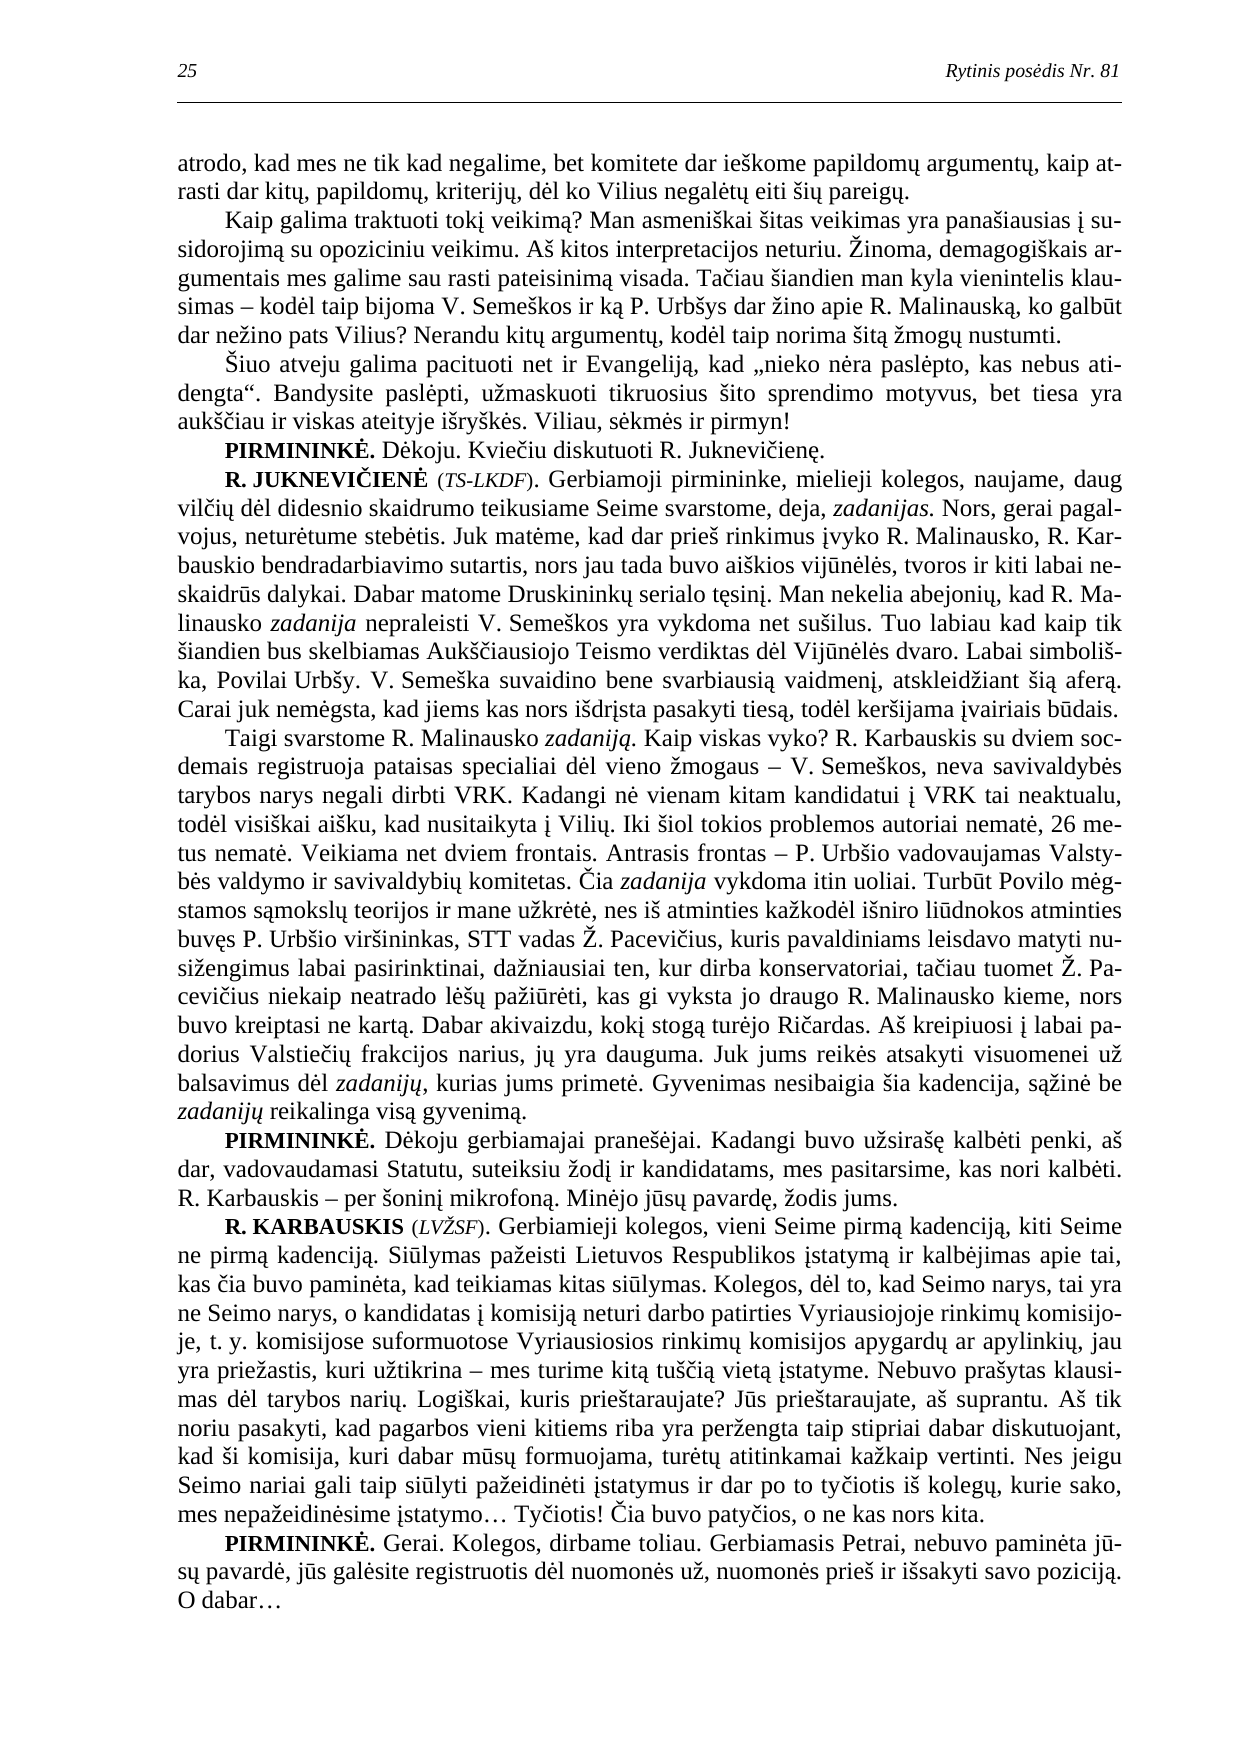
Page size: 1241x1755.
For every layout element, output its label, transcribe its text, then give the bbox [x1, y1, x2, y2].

text PIRMININKĖ. Dė­ko­ju. Kvie­čiu dis­ku­tuo­ti R. Juk­ne­vi­čie­nę. [177, 435, 1122, 464]
text PIRMININKĖ. Ge­rai. Ko­le­gos, dir­ba­me to­liau. Ger­bia­ma­sis Pet­rai, ne­bu­vo pa­mi­nė­ta jū­sų pa­var­dė, jūs ga­lė­si­te re­gist­ruo­tis dėl nuo­mo­nės už, nuo­mo­nės prieš ir iš­sa­ky­ti sa­vo po­zi­ci­ją. O da­bar… [177, 1528, 1122, 1614]
text Šiuo at­ve­ju ga­li­ma pa­ci­tuo­ti net ir Evan­ge­li­ją, kad „nie­ko nė­ra pa­slėp­to, kas ne­bus ati­den­g­ta“. Ban­dy­si­te pa­slėp­ti, už­mas­kuo­ti tik­ruo­sius ši­to spren­di­mo mo­ty­vus, bet tie­sa yra aukš­čiau ir vis­kas at­ei­ty­je iš­ryš­kės. Vi­liau, sėk­mės ir pir­myn! [177, 349, 1122, 435]
text Tai­gi svars­to­me R. Ma­li­naus­ko za­da­ni­ją. Kaip vis­kas vy­ko? R. Kar­baus­kis su dviem soc­de­mais re­gist­ruo­ja pa­tai­sas spe­cia­liai dėl vie­no žmo­gaus – V. Se­meš­kos, ne­va sa­vi­val­dy­bės ta­ry­bos na­rys ne­ga­li dirb­ti VRK. Ka­dan­gi nė vie­nam ki­tam kan­di­da­tui į VRK tai ne­ak­tu­a­lu, to­dėl vi­siš­kai aiš­ku, kad nu­si­tai­ky­ta į Vi­lių. Iki šiol to­kios pro­ble­mos au­to­riai ne­ma­tė, 26 me­tus ne­ma­tė. Vei­kia­ma net dviem fron­tais. Ant­ra­sis fron­tas – P. Urb­šio va­do­vau­ja­mas Vals­ty­bės val­dy­mo ir sa­vi­val­dy­bių ko­mi­te­tas. Čia za­da­ni­ja vyk­do­ma itin uo­liai. Tur­būt Po­vi­lo mėg­s­ta­mos są­moks­lų te­ori­jos ir ma­ne už­krė­tė, nes iš at­min­ties kaž­ko­dėl iš­ni­ro liūd­no­kos at­min­ties bu­vęs P. Urb­šio vir­ši­nin­kas, STT va­das Ž. Pa­ce­vi­čius, ku­ris pa­val­di­niams leis­da­vo ma­ty­ti nu­si­žen­gi­mus la­bai pa­si­rink­ti­nai, daž­niau­siai ten, kur dir­ba kon­ser­va­to­riai, ta­čiau tuo­met Ž. Pa­ce­vi­čius nie­kaip ne­at­ra­do lė­šų pa­žiū­rė­ti, kas gi vyks­ta jo drau­go R. Ma­li­naus­ko kie­me, nors bu­vo kreip­ta­si ne kar­tą. Da­bar aki­vaiz­du, ko­kį sto­gą tu­rė­jo Ri­čar­das. Aš krei­piuo­si į la­bai pa­do­rius Vals­tie­čių frak­ci­jos na­rius, jų yra dau­gu­ma. Juk jums rei­kės at­sa­ky­ti vi­suo­me­nei už bal­sa­vi­mus dėl za­da­ni­jų, ku­rias jums pri­me­tė. Gy­ve­ni­mas ne­si­bai­gia šia ka­den­ci­ja, są­ži­nė be za­da­ni­jų rei­ka­lin­ga vi­są gy­ve­ni­mą. [177, 723, 1122, 1125]
text R. JUKNEVIČIENĖ (TS-LKDF). Ger­bia­mo­ji pir­mi­nin­ke, mie­lie­ji ko­le­gos, nau­ja­me, daug vil­čių dėl di­des­nio skaid­ru­mo tei­ku­sia­me Sei­me svars­to­me, de­ja, za­da­ni­jas. Nors, ge­rai pa­gal­vo­jus, ne­tu­rė­tu­me ste­bė­tis. Juk ma­tė­me, kad dar prieš rin­ki­mus įvy­ko R. Ma­li­naus­ko, R. Kar­baus­kio ben­dra­dar­bia­vi­mo su­tar­tis, nors jau ta­da bu­vo aiš­kios vi­jū­nė­lės, tvo­ros ir ki­ti la­bai ne­skaid­rūs da­ly­kai. Da­bar ma­to­me Drus­ki­nin­kų se­ria­lo tę­si­nį. Man ne­ke­lia abe­jo­nių, kad R. Ma­li­naus­ko za­da­ni­ja ne­pra­leis­ti V. Se­meš­kos yra vyk­do­ma net su­ši­lus. Tuo la­biau kad kaip tik šian­dien bus skel­bia­mas Aukš­čiau­sio­jo Teis­mo ver­dik­tas dėl Vi­jū­nė­lės dva­ro. La­bai sim­bo­liš­ka, Po­vi­lai Urb­šy. V. Se­meš­ka su­vai­di­no be­ne svar­biau­sią vaid­me­nį, at­sklei­džiant šią afe­rą. Ca­rai juk ne­mėgs­ta, kad jiems kas nors iš­drįs­ta pa­sa­ky­ti tie­są, to­dėl ker­ši­ja­ma įvai­riais bū­dais. [177, 464, 1122, 723]
text at­ro­do, kad mes ne tik kad ne­ga­li­me, bet ko­mi­te­te dar ieš­ko­me pa­pil­do­mų ar­gu­men­tų, kaip at­ras­ti dar ki­tų, pa­pil­do­mų, kri­te­ri­jų, dėl ko Vi­lius ne­ga­lė­tų ei­ti šių pa­rei­gų. [177, 148, 1122, 205]
text R. KARBAUSKIS (LVŽSF). Ger­bia­mie­ji ko­le­gos, vie­ni Sei­me pir­mą ka­den­ci­ją, ki­ti Sei­me ne pir­mą ka­den­ci­ją. Siū­ly­mas pa­žeis­ti Lie­tu­vos Res­pub­li­kos įsta­ty­mą ir kal­bė­ji­mas apie tai, kas čia bu­vo pa­mi­nė­ta, kad tei­kia­mas ki­tas siū­ly­mas. Ko­le­gos, dėl to, kad Sei­mo na­rys, tai yra ne Sei­mo na­rys, o kan­di­da­tas į ko­mi­si­ją ne­tu­ri dar­bo pa­tir­ties Vy­riau­sio­jo­je rin­ki­mų ko­mi­si­jo­je, t. y. ko­mi­si­jo­se su­for­muo­to­se Vy­riau­sio­sios rin­ki­mų ko­mi­si­jos apy­gar­dų ar apy­lin­kių, jau yra prie­žas­tis, ku­ri už­tik­ri­na – mes tu­ri­me ki­tą tuš­čią vie­tą įsta­ty­me. Ne­bu­vo pra­šy­tas klau­si­mas dėl ta­ry­bos na­rių. Lo­giš­kai, ku­ris prieš­ta­rau­ja­te? Jūs prieš­ta­rau­ja­te, aš su­pran­tu. Aš tik no­riu pa­sa­ky­ti, kad pa­gar­bos vie­ni ki­tiems ri­ba yra per­ženg­ta taip stip­riai da­bar dis­ku­tuo­jant, kad ši ko­mi­si­ja, ku­ri da­bar mū­sų for­muo­ja­ma, tu­rė­tų ati­tin­ka­mai kaž­kaip ver­tin­ti. Nes jei­gu Sei­mo na­riai ga­li taip siū­ly­ti pa­žei­di­nė­ti įsta­ty­mus ir dar po to ty­čio­tis iš ko­le­gų, ku­rie sa­ko, mes ne­pa­žei­di­nė­si­me įsta­ty­mo… Ty­čio­tis! Čia bu­vo pa­ty­čios, o ne kas nors ki­ta. [177, 1211, 1122, 1528]
text Kaip ga­li­ma trak­tuo­ti to­kį vei­ki­mą? Man as­me­niš­kai ši­tas vei­ki­mas yra pa­na­šiau­sias į su­si­do­ro­ji­mą su opo­zi­ci­niu vei­ki­mu. Aš ki­tos in­ter­pre­ta­ci­jos ne­tu­riu. Ži­no­ma, de­ma­go­giš­kais ar­gu­men­tais mes ga­li­me sau ras­ti pa­tei­si­ni­mą vi­sa­da. Ta­čiau šian­dien man ky­la vie­nin­te­lis klau­si­mas – ko­dėl taip bi­jo­ma V. Se­meš­kos ir ką P. Urb­šys dar ži­no apie R. Ma­li­naus­ką, ko gal­būt dar ne­ži­no pats Vi­lius? Ne­ran­du ki­tų ar­gu­men­tų, ko­dėl taip no­ri­ma ši­tą žmo­gų nu­stum­ti. [177, 205, 1122, 349]
text PIRMININKĖ. Dė­ko­ju ger­bia­ma­jai pra­ne­šė­jai. Ka­dan­gi bu­vo už­si­ra­šę kal­bė­ti pen­ki, aš dar, va­do­vau­da­ma­si Sta­tu­tu, su­teik­siu žo­dį ir kan­di­da­tams, mes pa­si­tar­si­me, kas no­ri kal­bė­ti. R. Kar­baus­kis – per šo­ni­nį mik­ro­fo­ną. Mi­nė­jo jū­sų pa­var­dę, žo­dis jums. [177, 1125, 1122, 1211]
